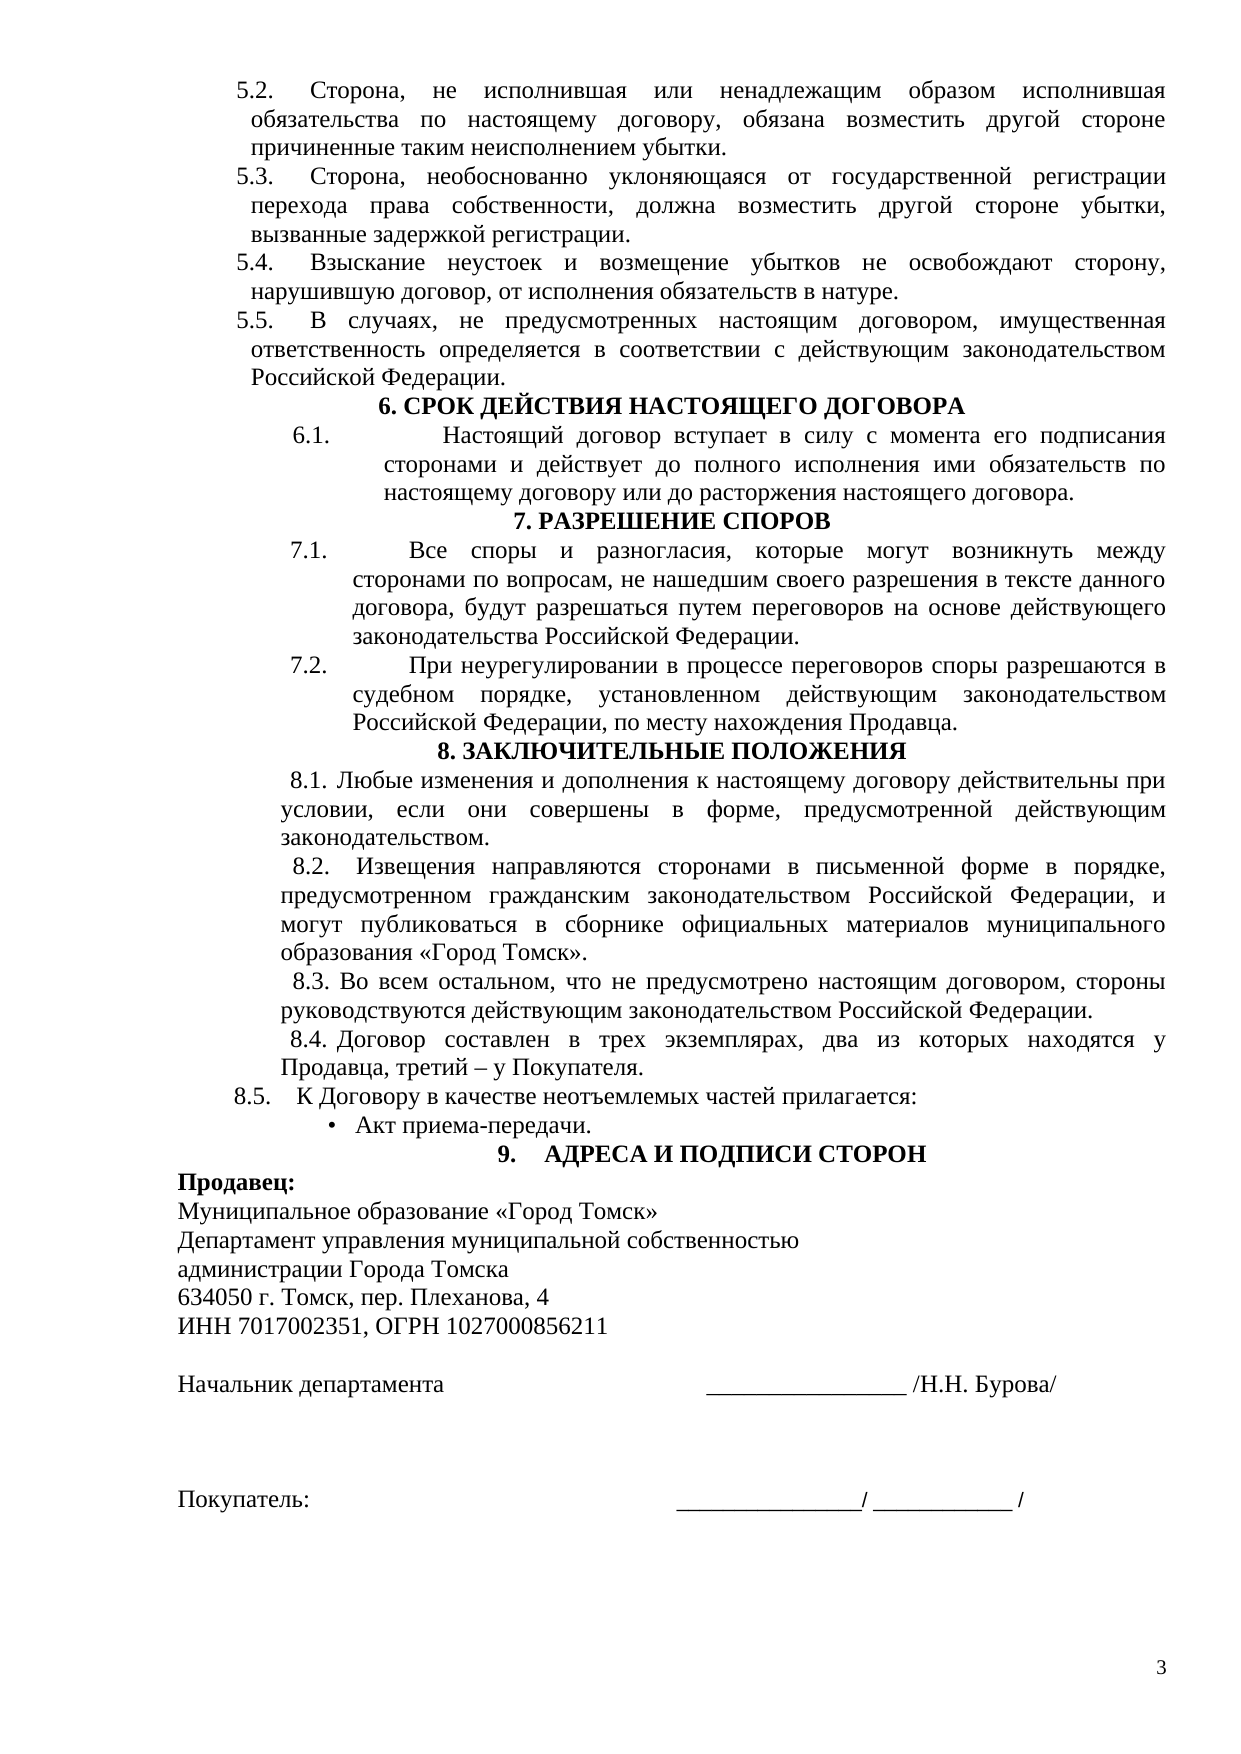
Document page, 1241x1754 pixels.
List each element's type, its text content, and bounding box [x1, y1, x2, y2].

list В случаях, не предусмотренных настоящим договором, имущественная ответственность определяется в соответствии с действующим законодательством Российской Федерации. [177, 305, 1167, 391]
text 6. СРОК ДЕЙСТВИЯ НАСТОЯЩЕГО ДОГОВОРА [177, 391, 1167, 420]
text Продавец: [177, 1167, 1240, 1196]
subtitle 634050 г. Томск, пер. Плеханова, 4 [177, 1282, 1240, 1311]
list Все споры и разногласия, которые могут возникнуть между сторонами по вопросам, не нашедшим своего разрешения в тексте данного договора, будут разрешаться путем переговоров на основе действующего законодательства Российской Федерации. [233, 535, 1167, 650]
list Любые изменения и дополнения к настоящему договору действительны при условии, если они совершены в форме, предусмотренной действующим законодательством. [233, 765, 1167, 851]
list АДРЕСА И ПОДПИСИ СТОРОН [177, 1139, 1240, 1167]
list Сторона, не исполнившая или ненадлежащим образом исполнившая обязательства по настоящему договору, обязана возместить другой стороне причиненные таким неисполнением убытки. [177, 75, 1167, 161]
text 8. ЗАКЛЮЧИТЕЛЬНЫЕ ПОЛОЖЕНИЯ [177, 736, 1167, 765]
text 7. РАЗРЕШЕНИЕ СПОРОВ [177, 506, 1167, 535]
text Начальник департамента ________________ /Н.Н. Бурова/ [177, 1369, 1166, 1397]
list Извещения направляются сторонами в письменной форме в порядке, предусмотренном гражданским законодательством Российской Федерации, и могут публиковаться в сборнике официальных материалов муниципального образования «Город Томск». [233, 851, 1167, 966]
list При неурегулировании в процессе переговоров споры разрешаются в судебном порядке, установленном действующим законодательством Российской Федерации, по месту нахождения Продавца. [233, 650, 1167, 736]
list Взыскание неустоек и возмещение убытков не освобождают сторону, нарушившую договор, от исполнения обязательств в натуре. [177, 247, 1167, 305]
list Во всем остальном, что не предусмотрено настоящим договором, стороны руководствуются действующим законодательством Российской Федерации. [233, 966, 1167, 1024]
text администрации Города Томска [177, 1254, 1167, 1282]
text ИНН 7017002351, ОГРН 1027000856211 [177, 1311, 1166, 1340]
text Покупатель: ________________/ ____________ / [177, 1484, 1240, 1513]
text Муниципальное образование «Город Томск» [177, 1196, 1167, 1225]
list Договор составлен в трех экземплярах, два из которых находятся у Продавца, третий – у Покупателя. [233, 1024, 1167, 1081]
text 8.5. К Договору в качестве неотъемлемых частей прилагается: [177, 1081, 1162, 1110]
list Сторона, необоснованно уклоняющаяся от государственной регистрации перехода права собственности, должна возместить другой стороне убытки, вызванные задержкой регистрации. [177, 161, 1167, 247]
text • Акт приема-передачи. [177, 1110, 1167, 1139]
list Настоящий договор вступает в силу с момента его подписания сторонами и действует до полного исполнения ими обязательств по настоящему договору или до расторжения настоящего договора. [233, 420, 1167, 506]
text Департамент управления муниципальной собственностью [177, 1225, 1167, 1254]
